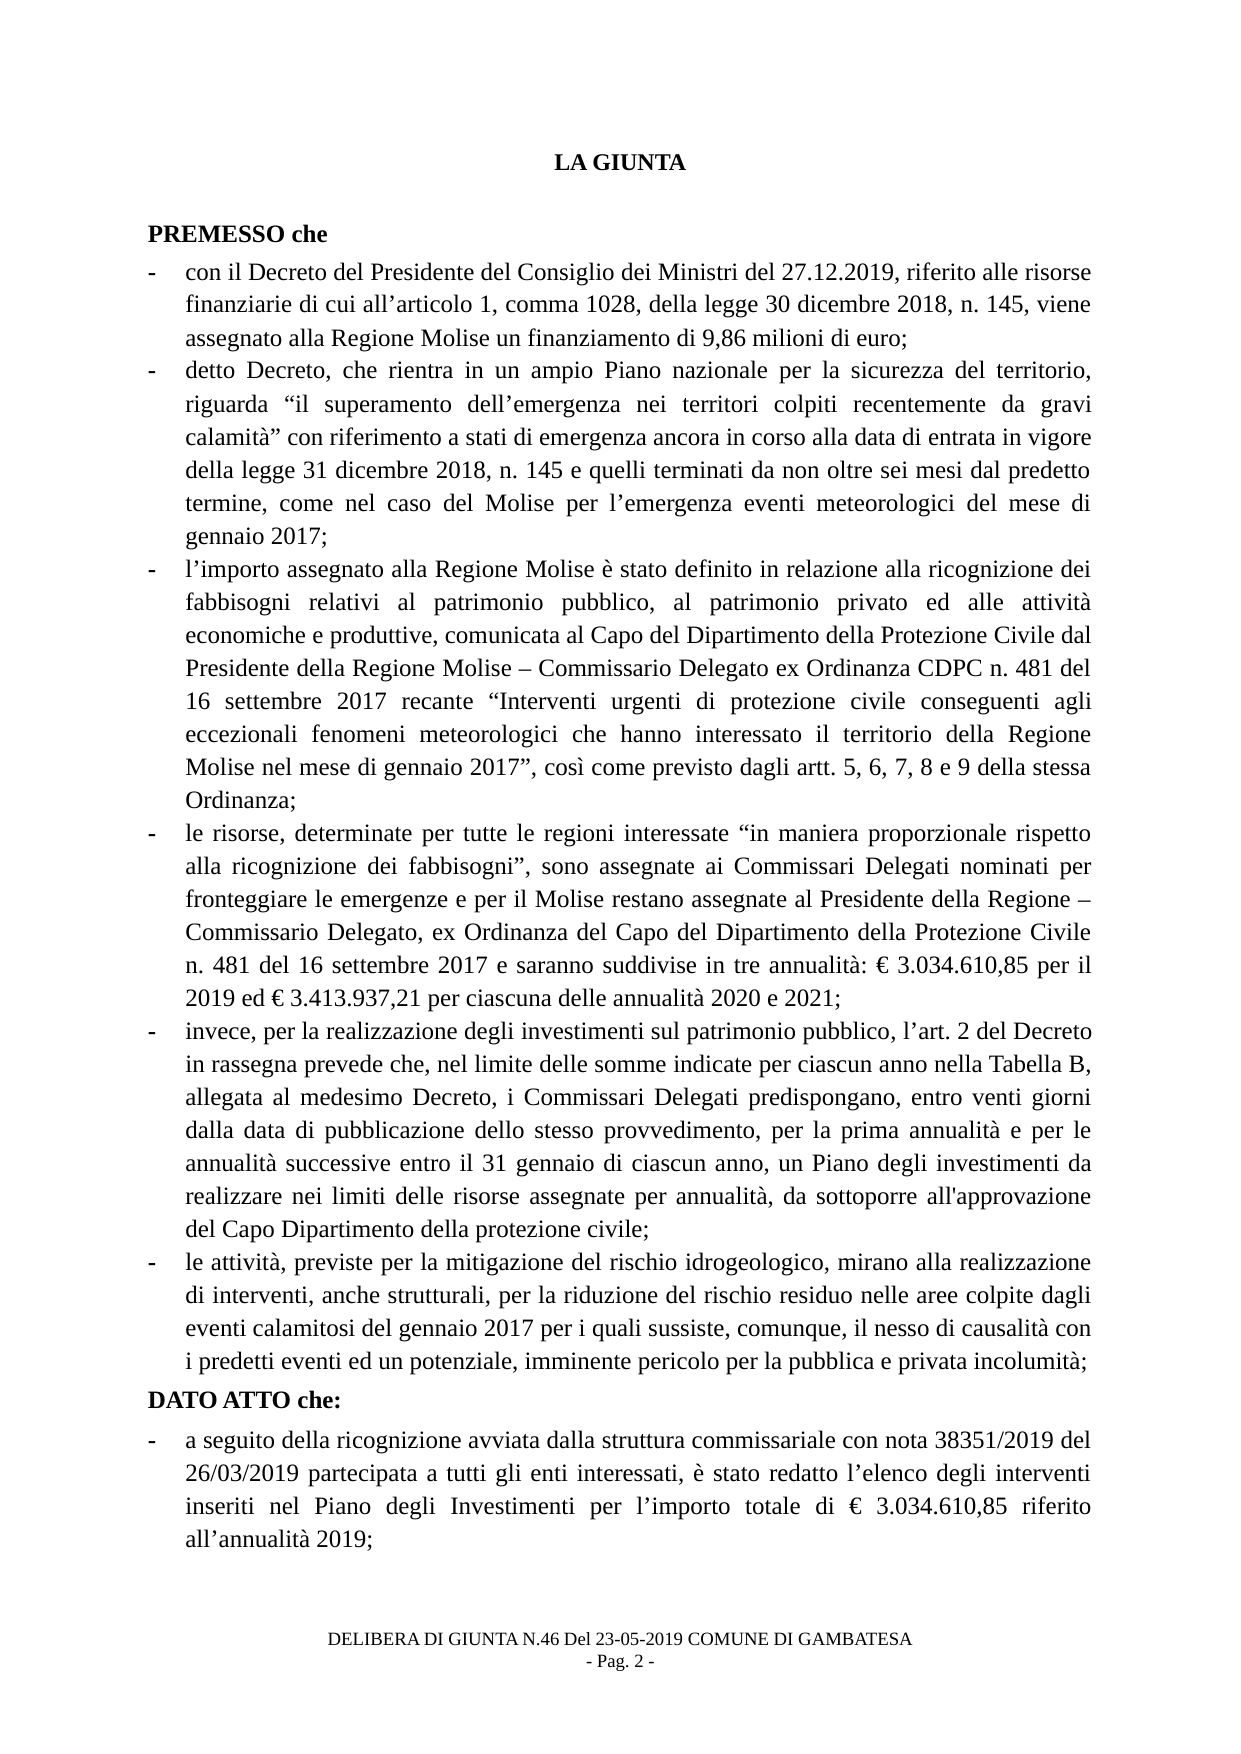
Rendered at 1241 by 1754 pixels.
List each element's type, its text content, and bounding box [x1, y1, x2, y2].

list l’importo assegnato alla Regione Molise è stato definito in relazione alla ricognizione dei fabbisogni relativi al patrimonio pubblico, al patrimonio privato ed alle attività economiche e produttive, comunicata al Capo del Dipartimento della Protezione Civile dal Presidente della Regione Molise – Commissario Delegato ex Ordinanza CDPC n. 481 del 16 settembre 2017 recante “Interventi urgenti di protezione civile conseguenti agli eccezionali fenomeni meteorologici che hanno interessato il territorio della Regione Molise nel mese di gennaio 2017”, così come previsto dagli artt. 5, 6, 7, 8 e 9 della stessa Ordinanza; [148, 554, 1092, 814]
list le risorse, determinate per tutte le regioni interessate “in maniera proporzionale rispetto alla ricognizione dei fabbisogni”, sono assegnate ai Commissari Delegati nominati per fronteggiare le emergenze e per il Molise restano assegnate al Presidente della Regione – Commissario Delegato, ex Ordinanza del Capo del Dipartimento della Protezione Civile n. 481 del 16 settembre 2017 e saranno suddivise in tre annualità: € 3.034.610,85 per il 2019 ed € 3.413.937,21 per ciascuna delle annualità 2020 e 2021; [148, 818, 1092, 1012]
list detto Decreto, che rientra in un ampio Piano nazionale per la sicurezza del territorio, riguarda “il superamento dell’emergenza nei territori colpiti recentemente da gravi calamità” con riferimento a stati di emergenza ancora in corso alla data di entrata in vigore della legge 31 dicembre 2018, n. 145 e quelli terminati da non oltre sei mesi dal predetto termine, come nel caso del Molise per l’emergenza eventi meteorologici del mese di gennaio 2017; [148, 356, 1092, 549]
list con il Decreto del Presidente del Consiglio dei Ministri del 27.12.2019, riferito alle risorse finanziarie di cui all’articolo 1, comma 1028, della legge 30 dicembre 2018, n. 145, viene assegnato alla Regione Molise un finanziamento di 9,86 milioni di euro; [148, 257, 1092, 351]
list a seguito della ricognizione avviata dalla struttura commissariale con nota 38351/2019 del 26/03/2019 partecipata a tutti gli enti interessati, è stato redatto l’elenco degli interventi inseriti nel Piano degli Investimenti per l’importo totale di € 3.034.610,85 riferito all’annualità 2019; [148, 1425, 1092, 1553]
text PREMESSO che [148, 219, 1092, 248]
text LA GIUNTA [148, 148, 1092, 175]
list invece, per la realizzazione degli investimenti sul patrimonio pubblico, l’art. 2 del Decreto in rassegna prevede che, nel limite delle somme indicate per ciascun anno nella Tabella B, allegata al medesimo Decreto, i Commissari Delegati predispongano, entro venti giorni dalla data di pubblicazione dello stesso provvedimento, per la prima annualità e per le annualità successive entro il 31 gennaio di ciascun anno, un Piano degli investimenti da realizzare nei limiti delle risorse assegnate per annualità, da sottoporre all'approvazione del Capo Dipartimento della protezione civile; [148, 1016, 1092, 1243]
list le attività, previste per la mitigazione del rischio idrogeologico, mirano alla realizzazione di interventi, anche strutturali, per la riduzione del rischio residuo nelle aree colpite dagli eventi calamitosi del gennaio 2017 per i quali sussiste, comunque, il nesso di causalità con i predetti eventi ed un potenziale, imminente pericolo per la pubblica e privata incolumità; [148, 1247, 1092, 1375]
text DATO ATTO che: [148, 1386, 1092, 1414]
